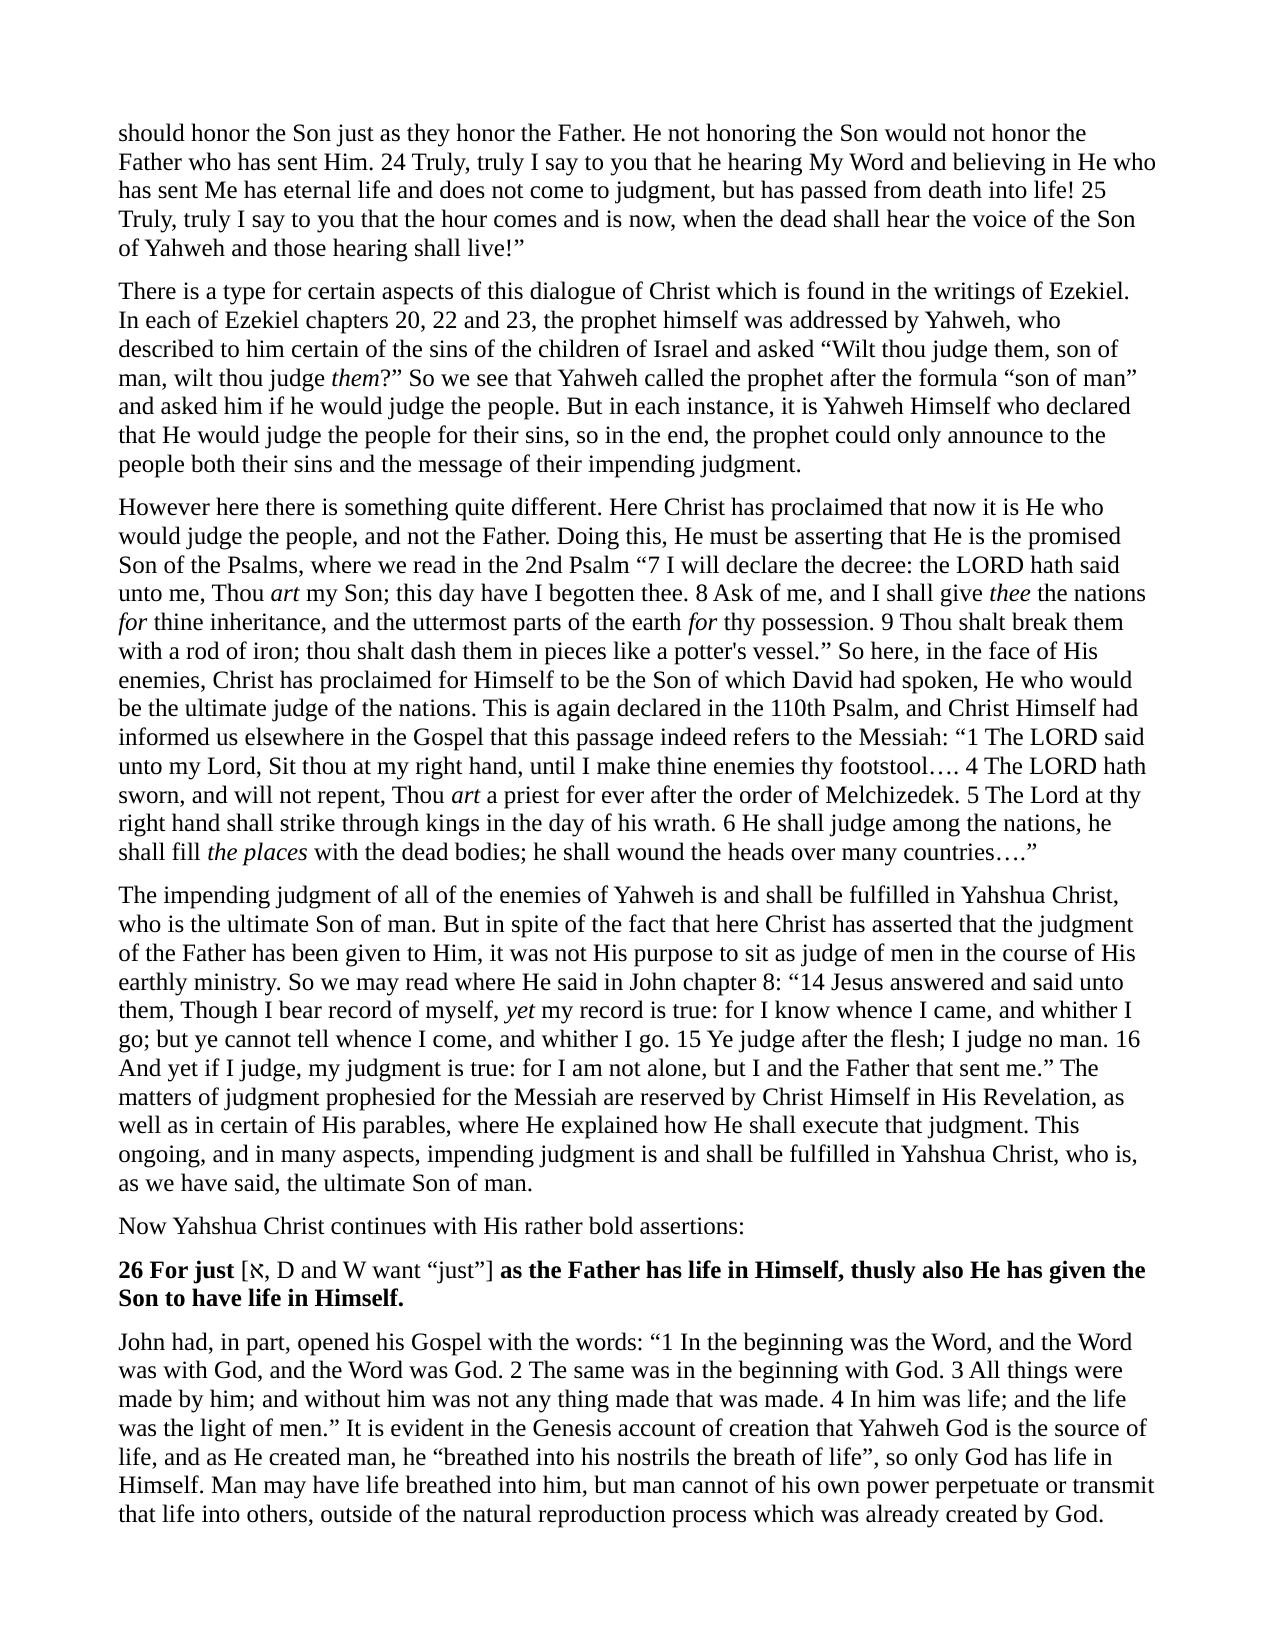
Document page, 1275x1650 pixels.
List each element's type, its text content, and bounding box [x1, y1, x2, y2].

text should honor the Son just as they honor the Father. He not honoring the Son would not honor the Father who has sent Him. 24 Truly, truly I say to you that he hearing My Word and believing in He who has sent Me has eternal life and does not come to judgment, but has passed from death into life! 25 Truly, truly I say to you that the hour comes and is now, when the dead shall hear the voice of the Son of Yahweh and those hearing shall live!” [118, 118, 1157, 262]
text John had, in part, opened his Gospel with the words: “1 In the beginning was the Word, and the Word was with God, and the Word was God. 2 The same was in the beginning with God. 3 All things were made by him; and without him was not any thing made that was made. 4 In him was life; and the life was the light of men.” It is evident in the Genesis account of creation that Yahweh God is the source of life, and as He created man, he “breathed into his nostrils the breath of life”, so only God has life in Himself. Man may have life breathed into him, but man cannot of his own power perpetuate or transmit that life into others, outside of the natural reproduction process which was already created by God. [118, 1327, 1157, 1528]
text However here there is something quite different. Here Christ has proclaimed that now it is He who would judge the people, and not the Father. Doing this, He must be asserting that He is the promised Son of the Psalms, where we read in the 2nd Psalm “7 I will declare the decree: the LORD hath said unto me, Thou art my Son; this day have I begotten thee. 8 Ask of me, and I shall give thee the nations for thine inheritance, and the uttermost parts of the earth for thy possession. 9 Thou shalt break them with a rod of iron; thou shalt dash them in pieces like a potter's vessel.” So here, in the face of His enemies, Christ has proclaimed for Himself to be the Son of which David had spoken, He who would be the ultimate judge of the nations. This is again declared in the 110th Psalm, and Christ Himself had informed us elsewhere in the Gospel that this passage indeed refers to the Messiah: “1 The LORD said unto my Lord, Sit thou at my right hand, until I make thine enemies thy footstool…. 4 The LORD hath sworn, and will not repent, Thou art a priest for ever after the order of Melchizedek. 5 The Lord at thy right hand shall strike through kings in the day of his wrath. 6 He shall judge among the nations, he shall fill the places with the dead bodies; he shall wound the heads over many countries….” [118, 492, 1157, 866]
text There is a type for certain aspects of this dialogue of Christ which is found in the writings of Ezekiel. In each of Ezekiel chapters 20, 22 and 23, the prophet himself was addressed by Yahweh, who described to him certain of the sins of the children of Israel and asked “Wilt thou judge them, son of man, wilt thou judge them?” So we see that Yahweh called the prophet after the formula “son of man” and asked him if he would judge the people. But in each instance, it is Yahweh Himself who declared that He would judge the people for their sins, so in the end, the prophet could only announce to the people both their sins and the message of their impending judgment. [118, 276, 1157, 478]
text 26 For just [א, D and W want “just”] as the Father has life in Himself, thusly also He has given the Son to have life in Himself. [118, 1255, 1157, 1312]
text The impending judgment of all of the enemies of Yahweh is and shall be fulfilled in Yahshua Christ, who is the ultimate Son of man. But in spite of the fact that here Christ has asserted that the judgment of the Father has been given to Him, it was not His purpose to sit as judge of men in the course of His earthly ministry. So we may read where He said in John chapter 8: “14 Jesus answered and said unto them, Though I bear record of myself, yet my record is true: for I know whence I came, and whither I go; but ye cannot tell whence I come, and whither I go. 15 Ye judge after the flesh; I judge no man. 16 And yet if I judge, my judgment is true: for I am not alone, but I and the Father that sent me.” The matters of judgment prophesied for the Messiah are reserved by Christ Himself in His Revelation, as well as in certain of His parables, where He explained how He shall execute that judgment. This ongoing, and in many aspects, impending judgment is and shall be fulfilled in Yahshua Christ, who is, as we have said, the ultimate Son of man. [118, 881, 1157, 1197]
text Now Yahshua Christ continues with His rather bold assertions: [118, 1211, 1157, 1240]
